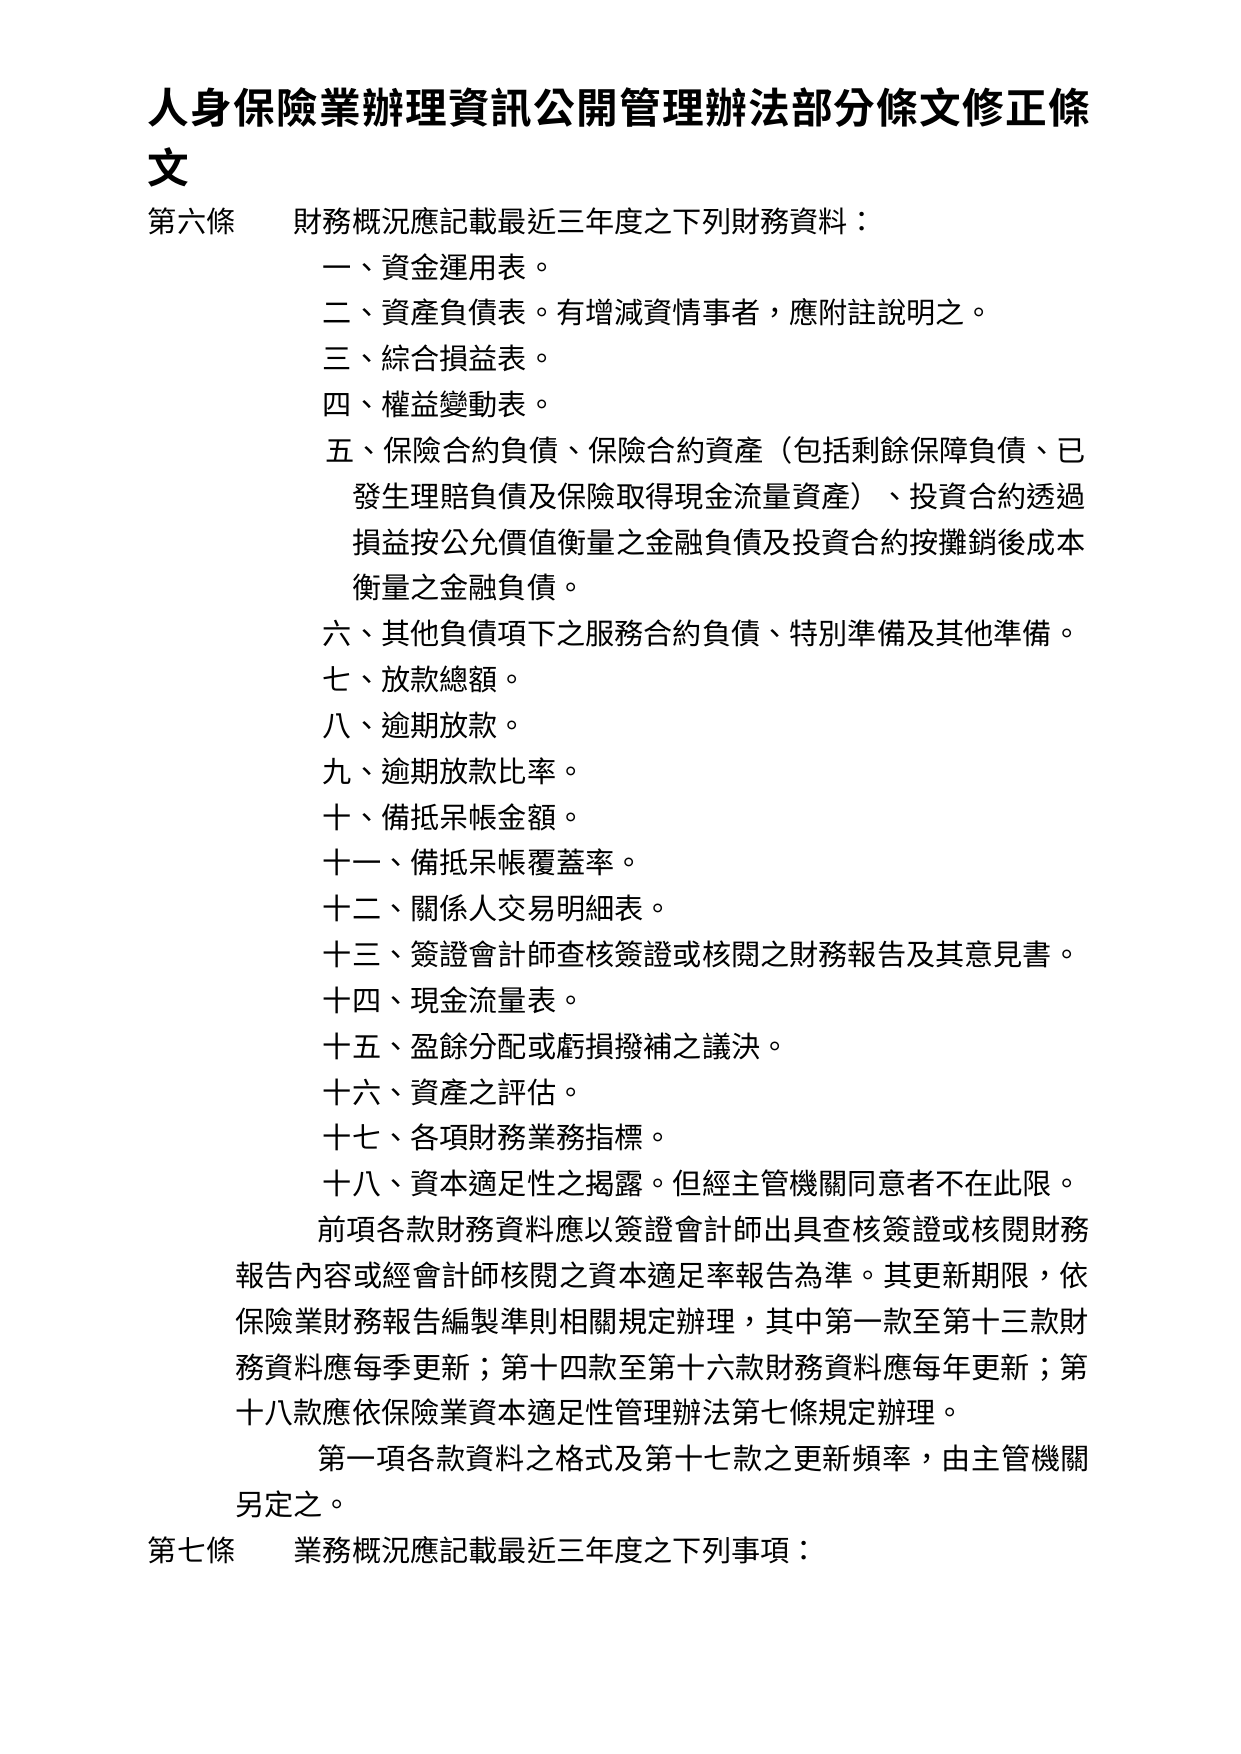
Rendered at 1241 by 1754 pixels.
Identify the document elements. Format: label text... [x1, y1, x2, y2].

text 九、逾期放款比率。 [148, 746, 1088, 791]
text 七、放款總額。 [148, 654, 1088, 700]
text 十七、各項財務業務指標。 [148, 1112, 1088, 1158]
text 十、備抵呆帳金額。 [148, 791, 1088, 837]
text 三、綜合損益表。 [148, 333, 1088, 379]
text 十一、備抵呆帳覆蓋率。 [148, 837, 1088, 883]
text 第七條 業務概況應記載最近三年度之下列事項： [148, 1525, 1088, 1571]
text 四、權益變動表。 [148, 379, 1088, 425]
text 十四、現金流量表。 [148, 975, 1088, 1021]
text 二、資產負債表。有增減資情事者，應附註說明之。 [148, 287, 1088, 333]
text 十六、資產之評估。 [148, 1066, 1088, 1112]
text 第六條 財務概況應記載最近三年度之下列財務資料： [148, 196, 1092, 241]
text 十三、簽證會計師查核簽證或核閱之財務報告及其意見書。 [148, 929, 1088, 975]
text 人身保險業辦理資訊公開管理辦法部分條文修正條文 [148, 75, 1092, 196]
text 六、其他負債項下之服務合約負債、特別準備及其他準備。 [148, 608, 1088, 654]
text 前項各款財務資料應以簽證會計師出具查核簽證或核閱財務報告內容或經會計師核閱之資本適足率報告為準。其更新期限，依保險業財務報告編製準則相關規定辦理，其中第一款至第十三款財務資料應每季更新；第十四款至第十六款財務資料應每年更新；第十八款應依保險業資本適足性管理辦法第七條規定辦理。 [148, 1204, 1092, 1433]
text 第一項各款資料之格式及第十七款之更新頻率，由主管機關另定之。 [148, 1433, 1092, 1525]
text 八、逾期放款。 [148, 700, 1088, 746]
text 十八、資本適足性之揭露。但經主管機關同意者不在此限。 [148, 1158, 1088, 1204]
text 十五、盈餘分配或虧損撥補之議決。 [148, 1021, 1088, 1066]
text 十二、關係人交易明細表。 [148, 883, 1088, 929]
text 一、資金運用表。 [148, 241, 1088, 287]
text 五、保險合約負債、保險合約資產（包括剩餘保障負債、已發生理賠負債及保險取得現金流量資產）、投資合約透過損益按公允價值衡量之金融負債及投資合約按攤銷後成本衡量之金融負債。 [148, 425, 1088, 608]
